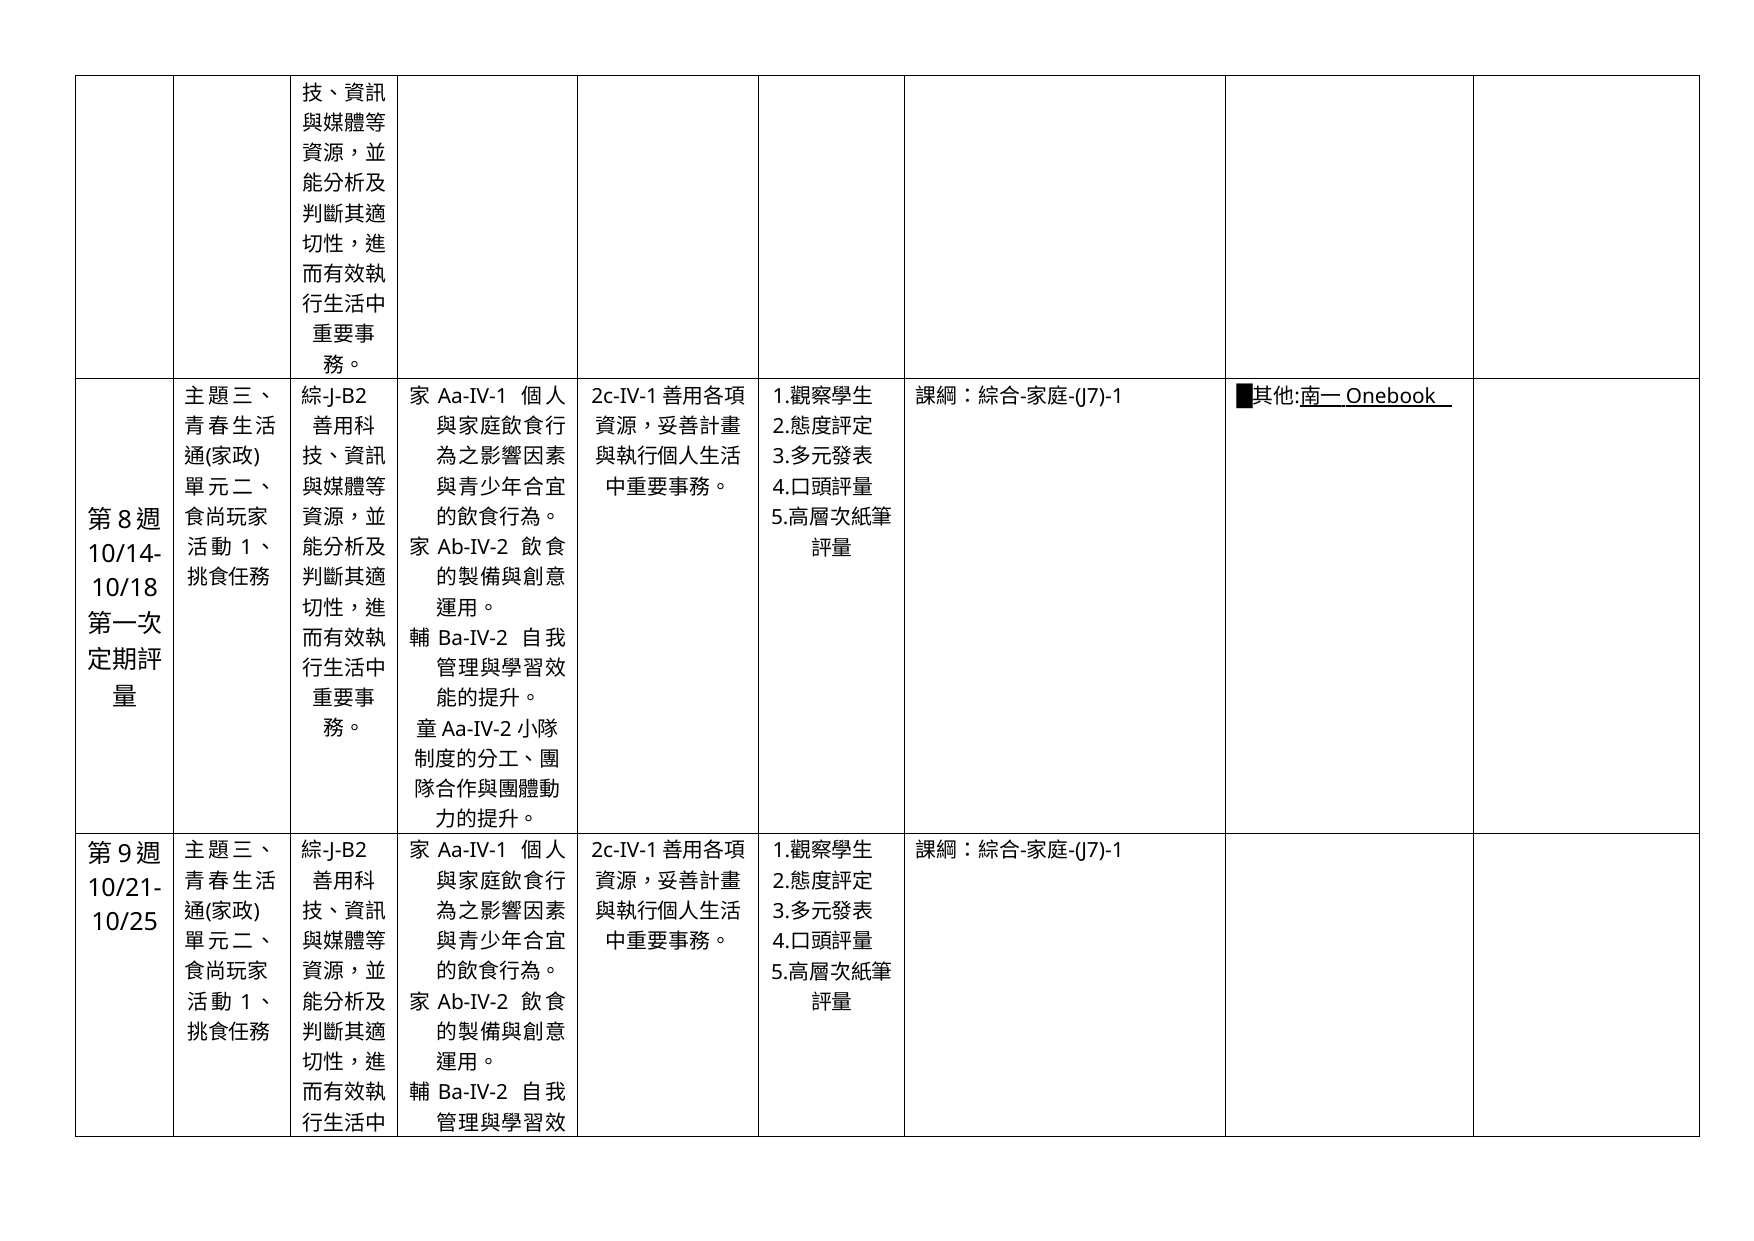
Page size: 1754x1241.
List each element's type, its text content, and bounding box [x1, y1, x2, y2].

table_cell [1474, 379, 1699, 833]
table_cell █其他:南一Onebook [1226, 379, 1473, 833]
table_cell [1474, 76, 1699, 378]
table_cell 綜-J-B2 善用科技、資訊與媒體等資源，並能分析及判斷其適切性，進而有效執行生活中重要事務。 [291, 379, 397, 833]
table_cell [174, 76, 290, 378]
table_cell 課綱：綜合-家庭-(J7)-1 [905, 379, 1225, 833]
table_cell 主題三、青春生活通(家政) 單元二、食尚玩家 活動1、挑食任務 [174, 379, 290, 833]
table_cell [1474, 834, 1699, 1136]
table_cell 2c-IV-1善用各項資源，妥善計畫與執行個人生活中重要事務。 [578, 379, 758, 833]
table_cell [1226, 76, 1473, 378]
table_cell 第8週 10/14-10/18 第一次定期評量 [76, 379, 173, 833]
table_cell [76, 76, 173, 378]
table_cell 主題三、青春生活通(家政) 單元二、食尚玩家 活動1、挑食任務 [174, 834, 290, 1136]
table_cell 1.觀察學生 2.態度評定 3.多元發表 4.口頭評量 5.高層次紙筆評量 [759, 834, 904, 1136]
table_cell 課綱：綜合-家庭-(J7)-1 [905, 834, 1225, 1136]
table_cell [1226, 834, 1473, 1136]
table_cell 1.觀察學生 2.態度評定 3.多元發表 4.口頭評量 5.高層次紙筆評量 [759, 379, 904, 833]
table_cell [398, 76, 577, 378]
table_cell 綜-J-B2 善用科技、資訊與媒體等資源，並能分析及判斷其適切性，進而有效執行生活中 [291, 834, 397, 1136]
table_cell [759, 76, 904, 378]
table_cell 家Aa-IV-1 個人與家庭飲食行為之影響因素與青少年合宜的飲食行為。 家Ab-IV-2 飲食的製備與創意運用。 輔Ba-IV-2 自我管理與學習效 [398, 834, 577, 1136]
table_cell 2c-IV-1善用各項資源，妥善計畫與執行個人生活中重要事務。 [578, 834, 758, 1136]
table_cell 家Aa-IV-1 個人與家庭飲食行為之影響因素與青少年合宜的飲食行為。 家Ab-IV-2 飲食的製備與創意運用。 輔Ba-IV-2 自我管理與學習效能的提升。 童Aa-IV-2 小隊制度的分工、團隊合作與團體動力的提升。 [398, 379, 577, 833]
table_cell 技、資訊與媒體等資源，並能分析及判斷其適切性，進而有效執行生活中重要事務。 [291, 76, 397, 378]
table_cell [905, 76, 1225, 378]
table_cell [578, 76, 758, 378]
table_cell 第9週 10/21-10/25 [76, 834, 173, 1136]
